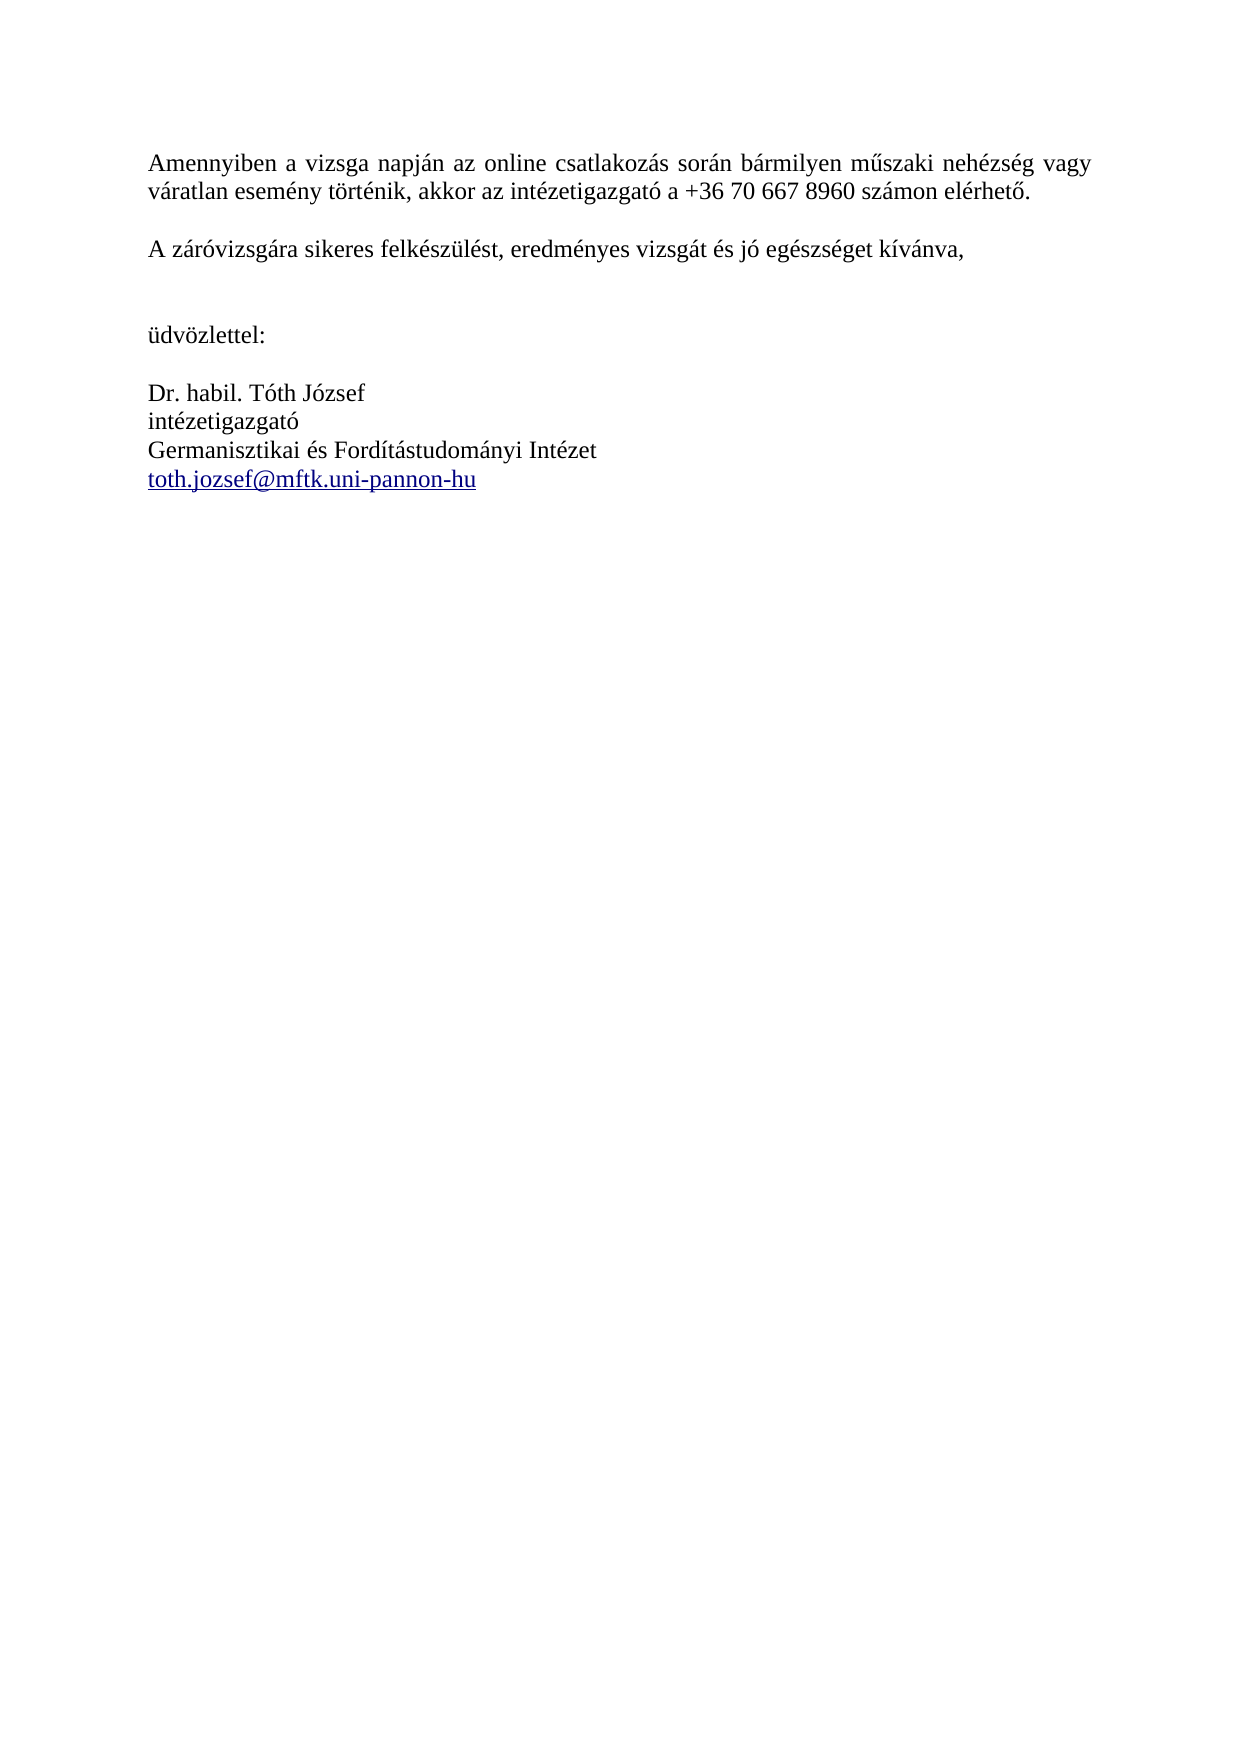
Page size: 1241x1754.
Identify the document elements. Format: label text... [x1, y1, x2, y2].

text intézetigazgató [148, 406, 1093, 435]
text Dr. habil. Tóth József [148, 378, 1093, 406]
text toth.jozsef@mftk.uni-pannon-hu [148, 464, 1093, 493]
text Amennyiben a vizsga napján az online csatlakozás során bármilyen műszaki nehézség vagy váratlan esemény történik, akkor az intézetigazgató a +36 70 667 8960 számon elérhető. [148, 148, 1093, 205]
text A záróvizsgára sikeres felkészülést, eredményes vizsgát és jó egészséget kívánva, [148, 234, 1093, 263]
text Germanisztikai és Fordítástudományi Intézet [148, 435, 1093, 464]
text üdvözlettel: [148, 320, 1093, 349]
